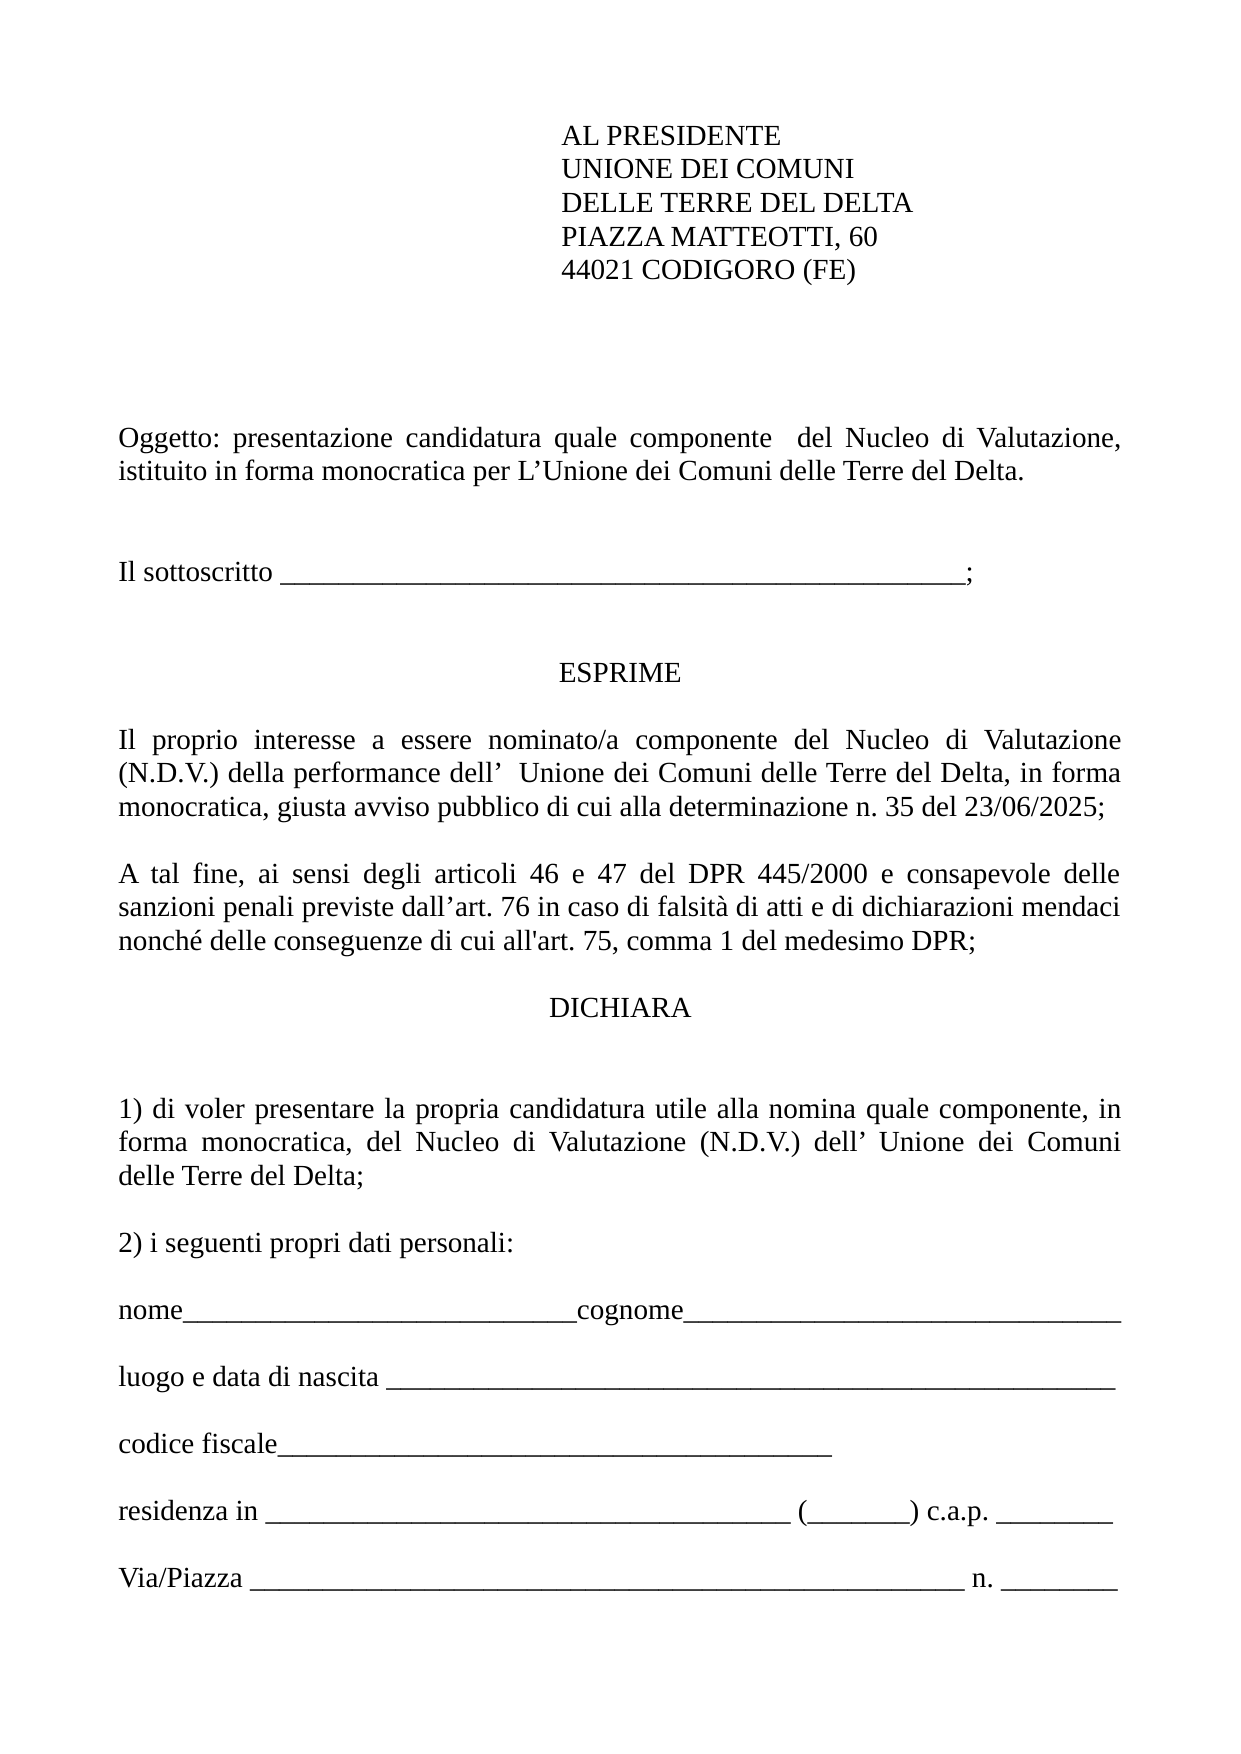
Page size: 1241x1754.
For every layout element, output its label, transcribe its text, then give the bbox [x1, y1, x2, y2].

text DICHIARA [118, 990, 1122, 1024]
text A tal fine, ai sensi degli articoli 46 e 47 del DPR 445/2000 e consapevole delle sanzioni penali previste dall’art. 76 in caso di falsità di atti e di dichiarazioni mendaci nonché delle conseguenze di cui all'art. 75, comma 1 del medesimo DPR; [118, 856, 1122, 957]
text codice fiscale______________________________________ [118, 1426, 1122, 1460]
text Il proprio interesse a essere nominato/a componente del Nucleo di Valutazione (N.D.V.) della performance dell’ Unione dei Comuni delle Terre del Delta, in forma monocratica, giusta avviso pubblico di cui alla determinazione n. 35 del 23/06/2025; [118, 722, 1122, 822]
text ESPRIME [118, 655, 1122, 688]
text Il sottoscritto _______________________________________________; [118, 554, 1122, 588]
text 44021 CODIGORO (FE) [118, 252, 1122, 286]
text nome___________________________cognome______________________________ [118, 1292, 1122, 1326]
text PIAZZA MATTEOTTI, 60 [118, 219, 1122, 252]
text 2) i seguenti propri dati personali: [118, 1225, 1122, 1258]
text Via/Piazza _________________________________________________ n. ________ [118, 1560, 1122, 1594]
text DELLE TERRE DEL DELTA [118, 185, 1122, 219]
text 1) di voler presentare la propria candidatura utile alla nomina quale componente, in forma monocratica, del Nucleo di Valutazione (N.D.V.) dell’ Unione dei Comuni delle Terre del Delta; [118, 1091, 1122, 1191]
text residenza in ____________________________________ (_______) c.a.p. ________ [118, 1493, 1122, 1527]
text luogo e data di nascita __________________________________________________ [118, 1359, 1122, 1393]
text UNIONE DEI COMUNI [118, 152, 1122, 185]
text Oggetto: presentazione candidatura quale componente del Nucleo di Valutazione, istituito in forma monocratica per L’Unione dei Comuni delle Terre del Delta. [118, 420, 1122, 487]
text AL PRESIDENTE [118, 118, 1122, 152]
